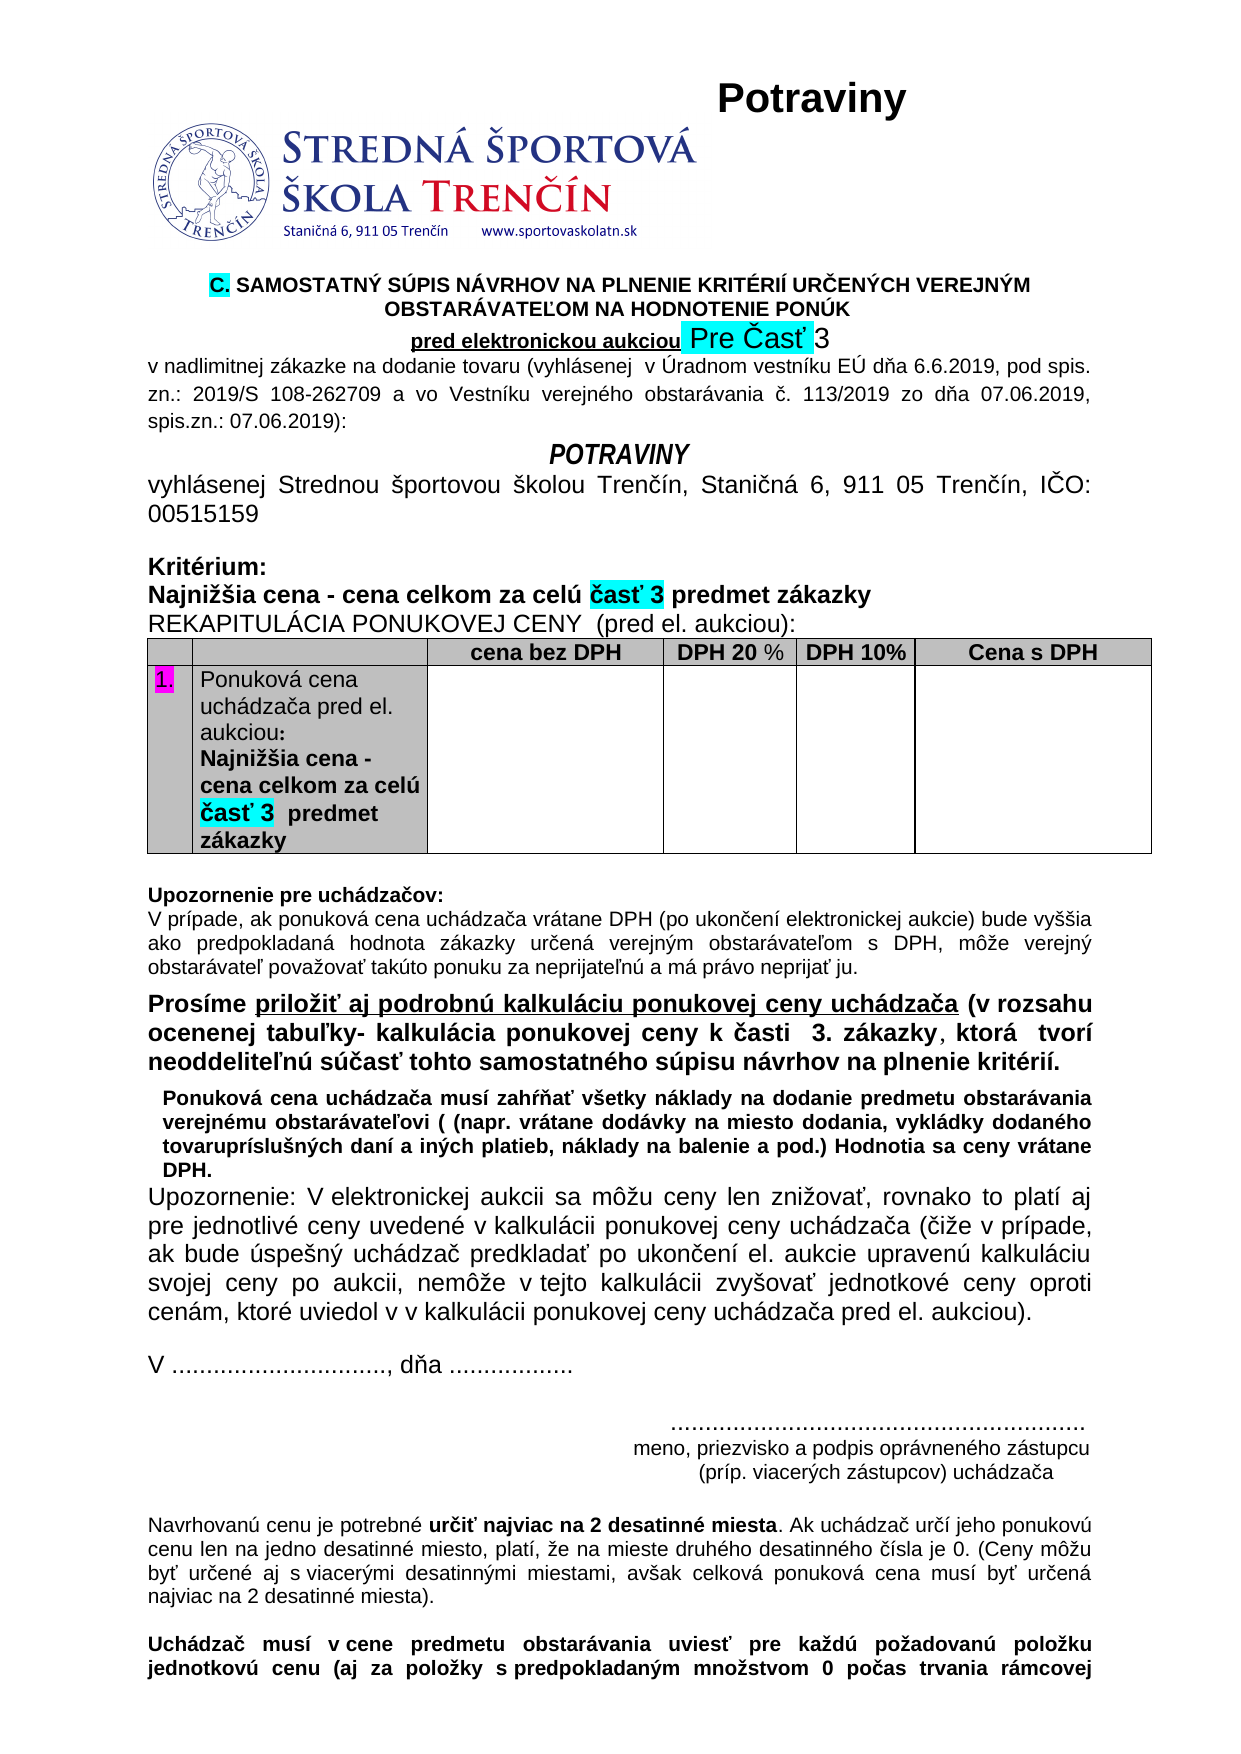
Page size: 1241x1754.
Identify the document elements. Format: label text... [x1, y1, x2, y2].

text vyhlásenej Strednou športovou školou Trenčín, Staničná 6, 911 05 Trenčín, IČO: 00515159 [148, 470, 1093, 528]
table_header cena bez DPH [428, 639, 663, 665]
text Navrhovanú cenu je potrebné určiť najviac na 2 desatinné miesta. Ak uchádzač určí jeho ponukovú cenu len na jedno desatinné miesto, platí, že na mieste druhého desatinného čísla je 0. (Ceny môžu byť určené aj s viacerými desatinnými miestami, avšak celková ponuková cena musí byť určená najviac na 2 desatinné miesta). [148, 1512, 1093, 1608]
table_cell [916, 666, 1151, 853]
text POTRAVINY [148, 437, 1093, 470]
text C. SAMOSTATNÝ SÚPIS NÁVRHOV NA PLNENIE KRITÉRIÍ URČENÝCH VEREJNÝM OBSTARÁVATEĽOM NA HODNOTENIE PONÚK [148, 273, 1093, 321]
text Kritérium: [148, 552, 1093, 580]
text V prípade, ak ponuková cena uchádzača vrátane DPH (po ukončení elektronickej aukcie) bude vyššia ako predpokladaná hodnota zákazky určená verejným obstarávateľom s DPH, môže verejný obstarávateľ považovať takúto ponuku za neprijateľnú a má právo neprijať ju. [148, 907, 1093, 979]
text pred elektronickou aukciou Pre Časť 3 [148, 321, 1093, 354]
table_header DPH 10% [797, 639, 914, 665]
text V ..............................., dňa .................. [148, 1349, 1093, 1378]
text REKAPITULÁCIA PONUKOVEJ CENY (pred el. aukciou): [148, 609, 1093, 638]
text (príp. viacerých zástupcov) uchádzača [148, 1460, 1093, 1484]
table_header Cena s DPH [916, 639, 1151, 665]
table_cell 1. [148, 666, 192, 853]
table_header [148, 639, 192, 665]
table_header [193, 639, 427, 665]
text v nadlimitnej zákazke na dodanie tovaru (vyhlásenej v Úradnom vestníku EÚ dňa 6.6.2019, pod spis. zn.: 2019/S 108-262709 a vo Vestníku verejného obstarávania č. 113/2019 zo dňa 07.06.2019, spis.zn.: 07.06.2019): [148, 354, 1093, 433]
text Uchádzač musí v cene predmetu obstarávania uviesť pre každú požadovanú položku jednotkovú cenu (aj za položky s predpokladaným množstvom 0 počas trvania rámcovej [148, 1632, 1093, 1680]
table_header DPH 20 % [664, 639, 796, 665]
text Upozornenie: V elektronickej aukcii sa môžu ceny len znižovať, rovnako to platí aj pre jednotlivé ceny uvedené v kalkulácii ponukovej ceny uchádzača (čiže v prípade, ak bude úspešný uchádzač predkladať po ukončení el. aukcie upravenú kalkuláciu svojej ceny po aukcii, nemôže v tejto kalkulácii zvyšovať jednotkové ceny oproti cenám, ktoré uviedol v v kalkulácii ponukovej ceny uchádzača pred el. aukciou). [148, 1182, 1093, 1326]
table_cell [428, 666, 663, 853]
text Upozornenie pre uchádzačov: [148, 883, 1093, 907]
table_cell Ponuková cena uchádzača pred el. aukciou: Najnižšia cena - cena celkom za celú časť 3 predmet zákazky [193, 666, 427, 853]
text ............................................................ [590, 1407, 1093, 1436]
table_cell [664, 666, 796, 853]
text meno, priezvisko a podpis oprávneného zástupcu [148, 1436, 1093, 1460]
text Najnižšia cena - cena celkom za celú časť 3 predmet zákazky [148, 580, 1093, 609]
table_cell [797, 666, 914, 853]
text Ponuková cena uchádzača musí zahŕňať všetky náklady na dodanie predmetu obstarávania verejnému obstarávateľovi ( (napr. vrátane dodávky na miesto dodania, vykládky dodaného tovarupríslušných daní a iných platieb, náklady na balenie a pod.) Hodnotia sa ceny vrátane DPH. [162, 1086, 1093, 1182]
text Prosíme priložiť aj podrobnú kalkuláciu ponukovej ceny uchádzača (v rozsahu ocenenej tabuľky- kalkulácia ponukovej ceny k časti 3. zákazky, ktorá tvorí neoddeliteľnú súčasť tohto samostatného súpisu návrhov na plnenie kritérií. [148, 989, 1093, 1076]
